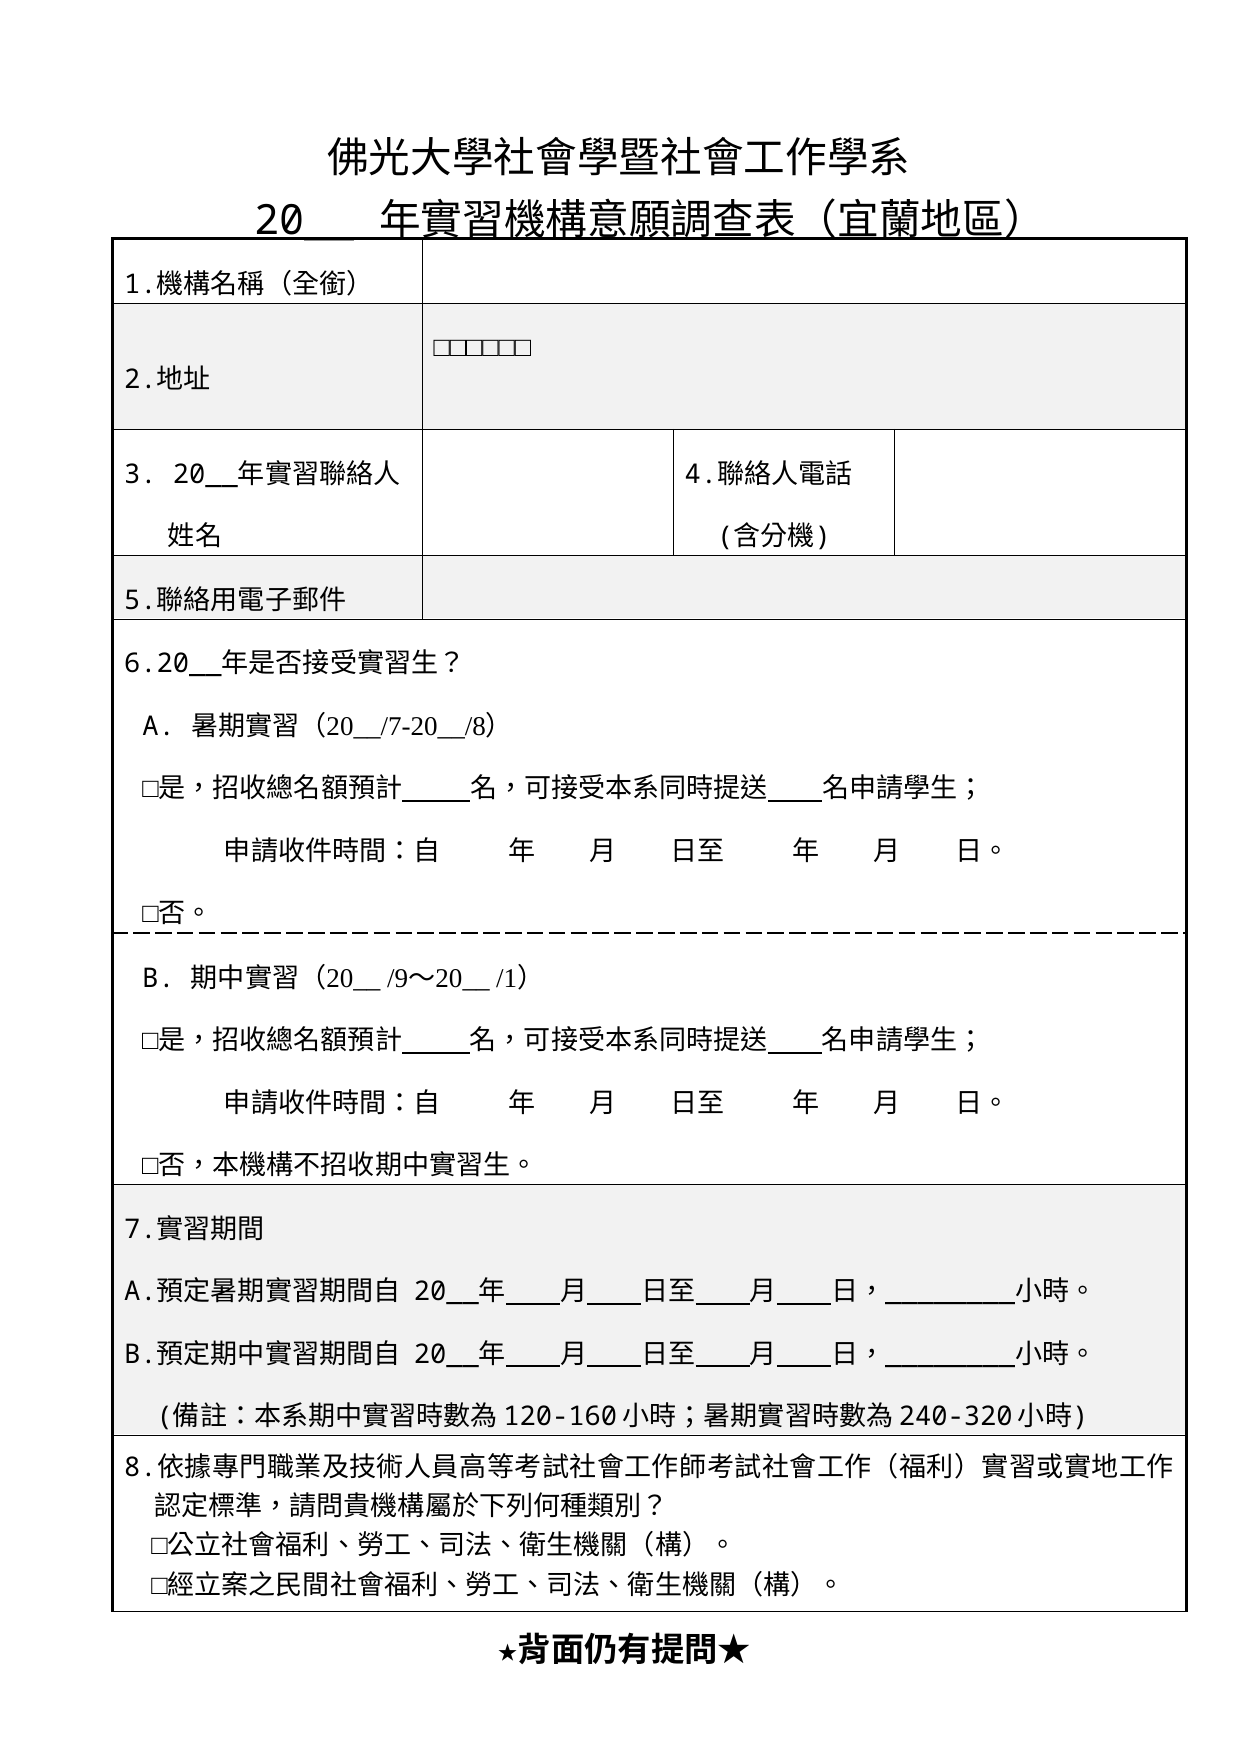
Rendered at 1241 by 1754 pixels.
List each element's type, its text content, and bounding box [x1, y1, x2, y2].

table_cell 8.依據專門職業及技術人員高等考試社會工作師考試社會工作（福利）實習或實地工作認定標準，請問貴機構屬於下列何種類別？ □公立社會福利、勞工、司法、衛生機關（構）。 □經立案之民間社會福利、勞工、司法、衛生機關（構）。 [114, 1436, 1185, 1611]
table_cell 6.20__年是否接受實習生？ A. 暑期實習（20__/7-20__/8） □是，招收總名額預計 名，可接受本系同時提送 名申請學生； 申請收件時間：自 年 月 日至 年 月 日。 □否。 [114, 620, 1185, 932]
table_cell 4.聯絡人電話 (含分機) [674, 430, 894, 555]
table_cell [895, 430, 1185, 555]
text 佛光大學社會學暨社會工作學系 20__ 年實習機構意願調查表（宜蘭地區） [133, 112, 1167, 237]
table_header 1.機構名稱（全銜） [114, 240, 422, 303]
table_cell 5.聯絡用電子郵件 [114, 556, 422, 618]
table_cell B. 期中實習（20__ /9～20__ /1） □是，招收總名額預計 名，可接受本系同時提送 名申請學生； 申請收件時間：自 年 月 日至 年 月 日。 □否，本機構不招收期中實習生。 [114, 932, 1185, 1183]
table_cell 3. 20__年實習聯絡人 姓名 [114, 430, 422, 555]
text ★背面仍有提問★ [296, 1622, 952, 1671]
table_header [423, 240, 1185, 303]
table_cell [423, 430, 673, 555]
table_cell [423, 556, 1185, 618]
table_cell 2.地址 [114, 304, 422, 429]
text [281, 1615, 967, 1699]
table_cell □□□□□□ [423, 304, 1185, 429]
table_cell 7.實習期間 A.預定暑期實習期間自 20__年 月 日至 月 日，________小時。 B.預定期中實習期間自 20__年 月 日至 月 日，________小時。 (備註：本系期中實習時數為120-160小時；暑期實習時數為240-320小時) [114, 1185, 1185, 1434]
